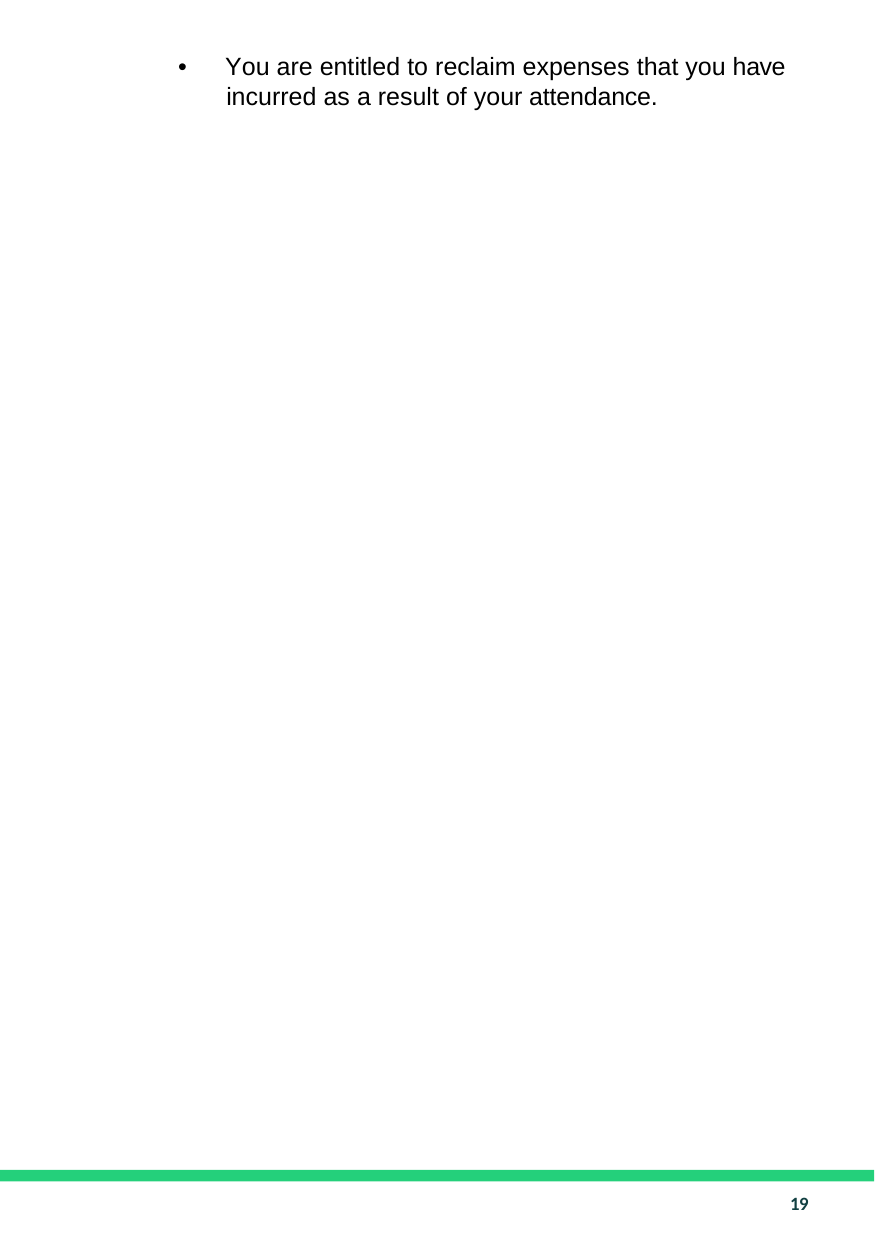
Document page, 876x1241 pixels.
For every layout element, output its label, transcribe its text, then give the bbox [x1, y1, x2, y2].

list You are entitled to reclaim expenses that you have [178, 52, 856, 81]
text incurred as a result of your attendance. [72, 82, 812, 111]
